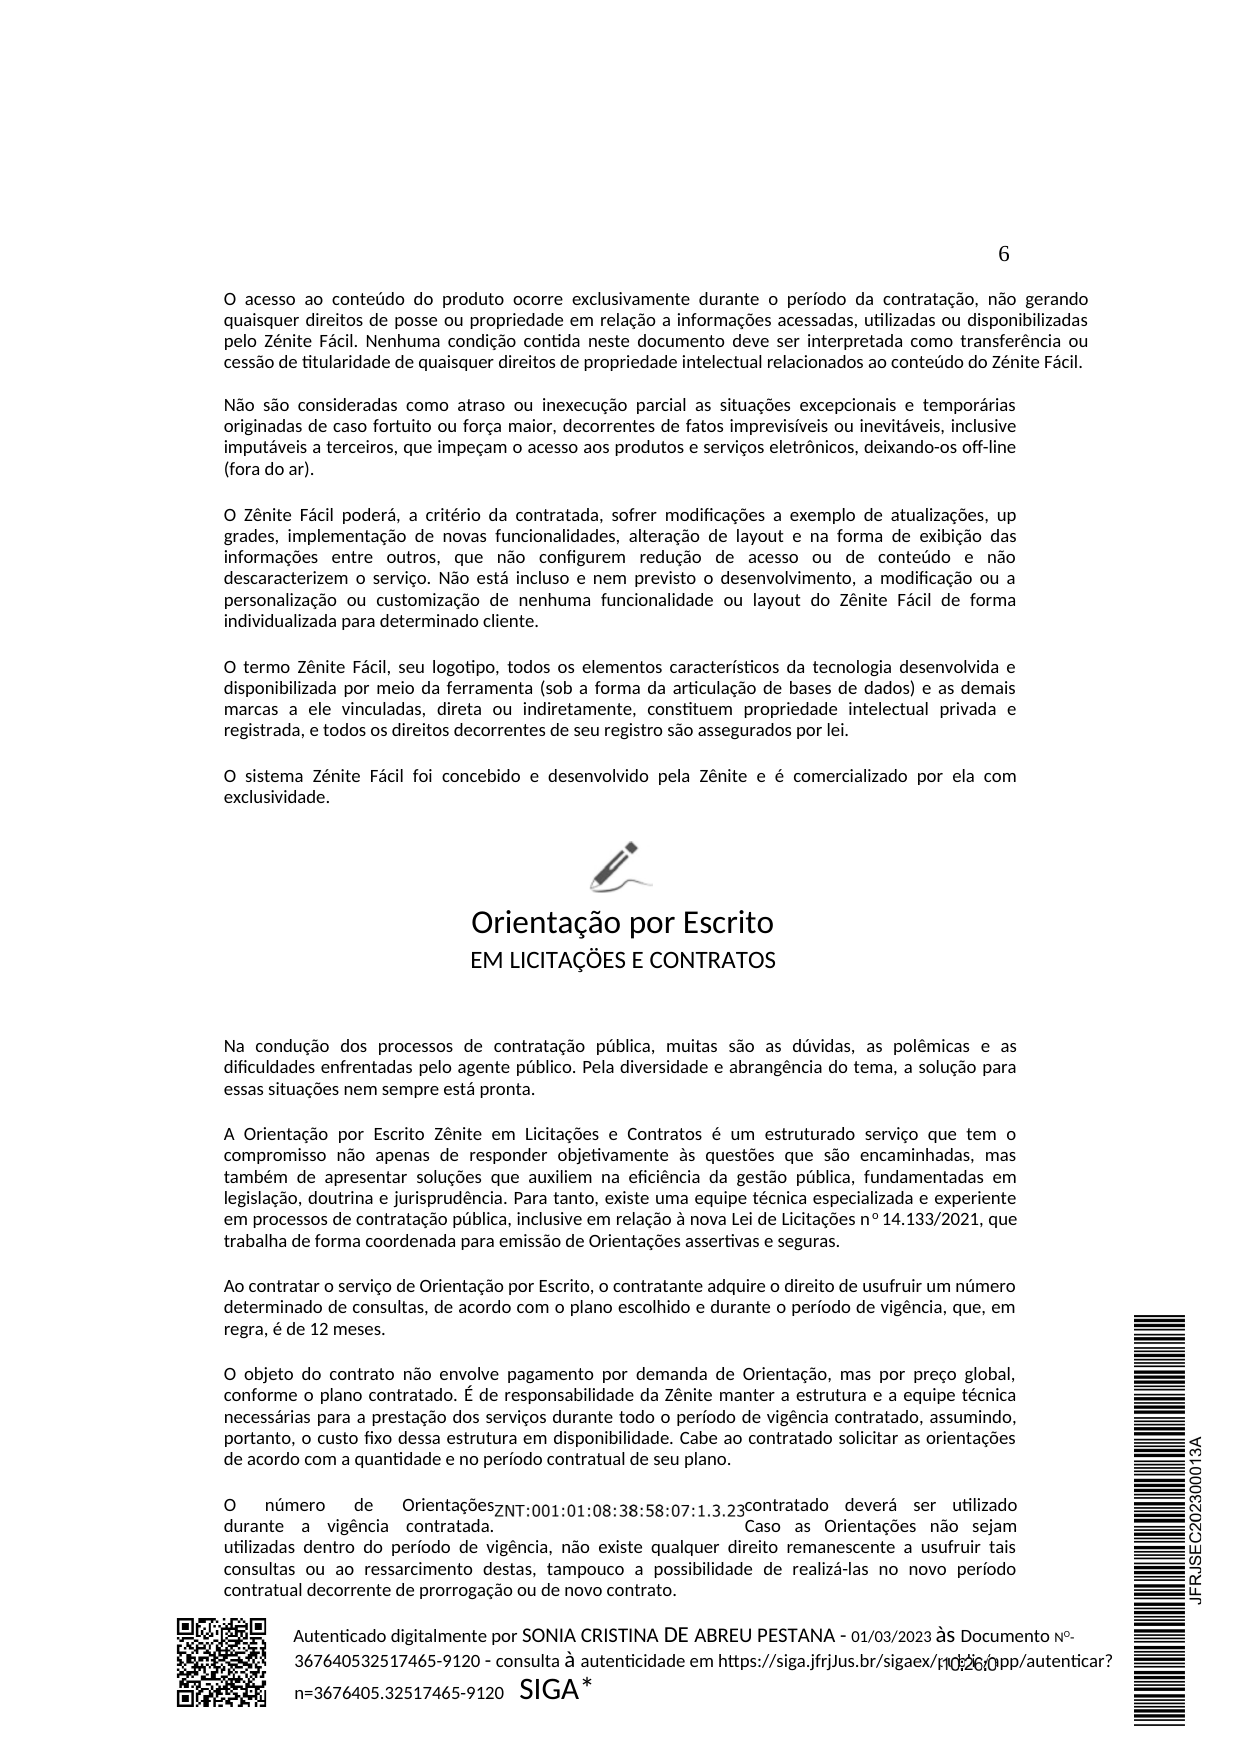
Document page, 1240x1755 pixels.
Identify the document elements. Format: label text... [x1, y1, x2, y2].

text O número de Orientações contratado deverá ser utilizado durante a vigência contratada. Caso as Orientações não sejam utilizadas dentro do período de vigência, não existe qualquer direito remanescente a usufruir tais consultas ou ao ressarcimento destas, tampouco a possibilidade de realizá-las no novo período contratual decorrente de prorrogação ou de novo contrato. [223, 1494, 1018, 1601]
text Na condução dos processos de contratação pública, muitas são as dúvidas, as polêmicas e as dificuldades enfrentadas pelo agente público. Pela diversidade e abrangência do tema, a solução para essas situações nem sempre está pronta. [223, 1036, 1018, 1100]
text A Orientação por Escrito Zênite em Licitações e Contratos é um estruturado serviço que tem o compromisso não apenas de responder objetivamente às questões que são encaminhadas, mas também de apresentar soluções que auxiliem na eficiência da gestão pública, fundamentadas em legislação, doutrina e jurisprudência. Para tanto, existe uma equipe técnica especializada e experiente em processos de contratação pública, inclusive em relação à nova Lei de Licitações no 14.133/2021, que trabalha de forma coordenada para emissão de Orientações assertivas e seguras. [223, 1124, 1018, 1252]
text O sistema Zénite Fácil foi concebido e desenvolvido pela Zênite e é comercializado por ela com exclusividade. [223, 766, 1018, 808]
text O acesso ao conteúdo do produto ocorre exclusivamente durante o período da contratação, não gerando quaisquer direitos de posse ou propriedade em relação a informações acessadas, utilizadas ou disponibilizadas pelo Zénite Fácil. Nenhuma condição contida neste documento deve ser interpretada como transferência ou cessão de titularidade de quaisquer direitos de propriedade intelectual relacionados ao conteúdo do Zénite Fácil. [223, 288, 1089, 373]
text EM LICITAÇÖES E CONTRATOS [219, 945, 1027, 975]
text O objeto do contrato não envolve pagamento por demanda de Orientação, mas por preço global, conforme o plano contratado. É de responsabilidade da Zênite manter a estrutura e a equipe técnica necessárias para a prestação dos serviços durante todo o período de vigência contratado, assumindo, portanto, o custo fixo dessa estrutura em disponibilidade. Cabe ao contratado solicitar as orientações de acordo com a quantidade e no período contratual de seu plano. [223, 1364, 1018, 1471]
text Orientação por Escrito [219, 902, 1026, 942]
text O termo Zênite Fácil, seu logotipo, todos os elementos característicos da tecnologia desenvolvida e disponibilizada por meio da ferramenta (sob a forma da articulação de bases de dados) e as demais marcas a ele vinculadas, direta ou indiretamente, constituem propriedade intelectual privada e registrada, e todos os direitos decorrentes de seu registro são assegurados por lei. [223, 656, 1018, 741]
text Ao contratar o serviço de Orientação por Escrito, o contratante adquire o direito de usufruir um número determinado de consultas, de acordo com o plano escolhido e durante o período de vigência, que, em regra, é de 12 meses. [223, 1276, 1018, 1340]
text O Zênite Fácil poderá, a critério da contratada, sofrer modificações a exemplo de atualizações, up grades, implementação de novas funcionalidades, alteração de layout e na forma de exibição das informações entre outros, que não configurem redução de acesso ou de conteúdo e não descaracterizem o serviço. Não está incluso e nem previsto o desenvolvimento, a modificação ou a personalização ou customização de nenhuma funcionalidade ou layout do Zênite Fácil de forma individualizada para determinado cliente. [223, 504, 1018, 632]
text Não são consideradas como atraso ou inexecução parcial as situações excepcionais e temporárias originadas de caso fortuito ou força maior, decorrentes de fatos imprevisíveis ou inevitáveis, inclusive imputáveis a terceiros, que impeçam o acesso aos produtos e serviços eletrônicos, deixando-os off-line (fora do ar). [223, 395, 1018, 480]
